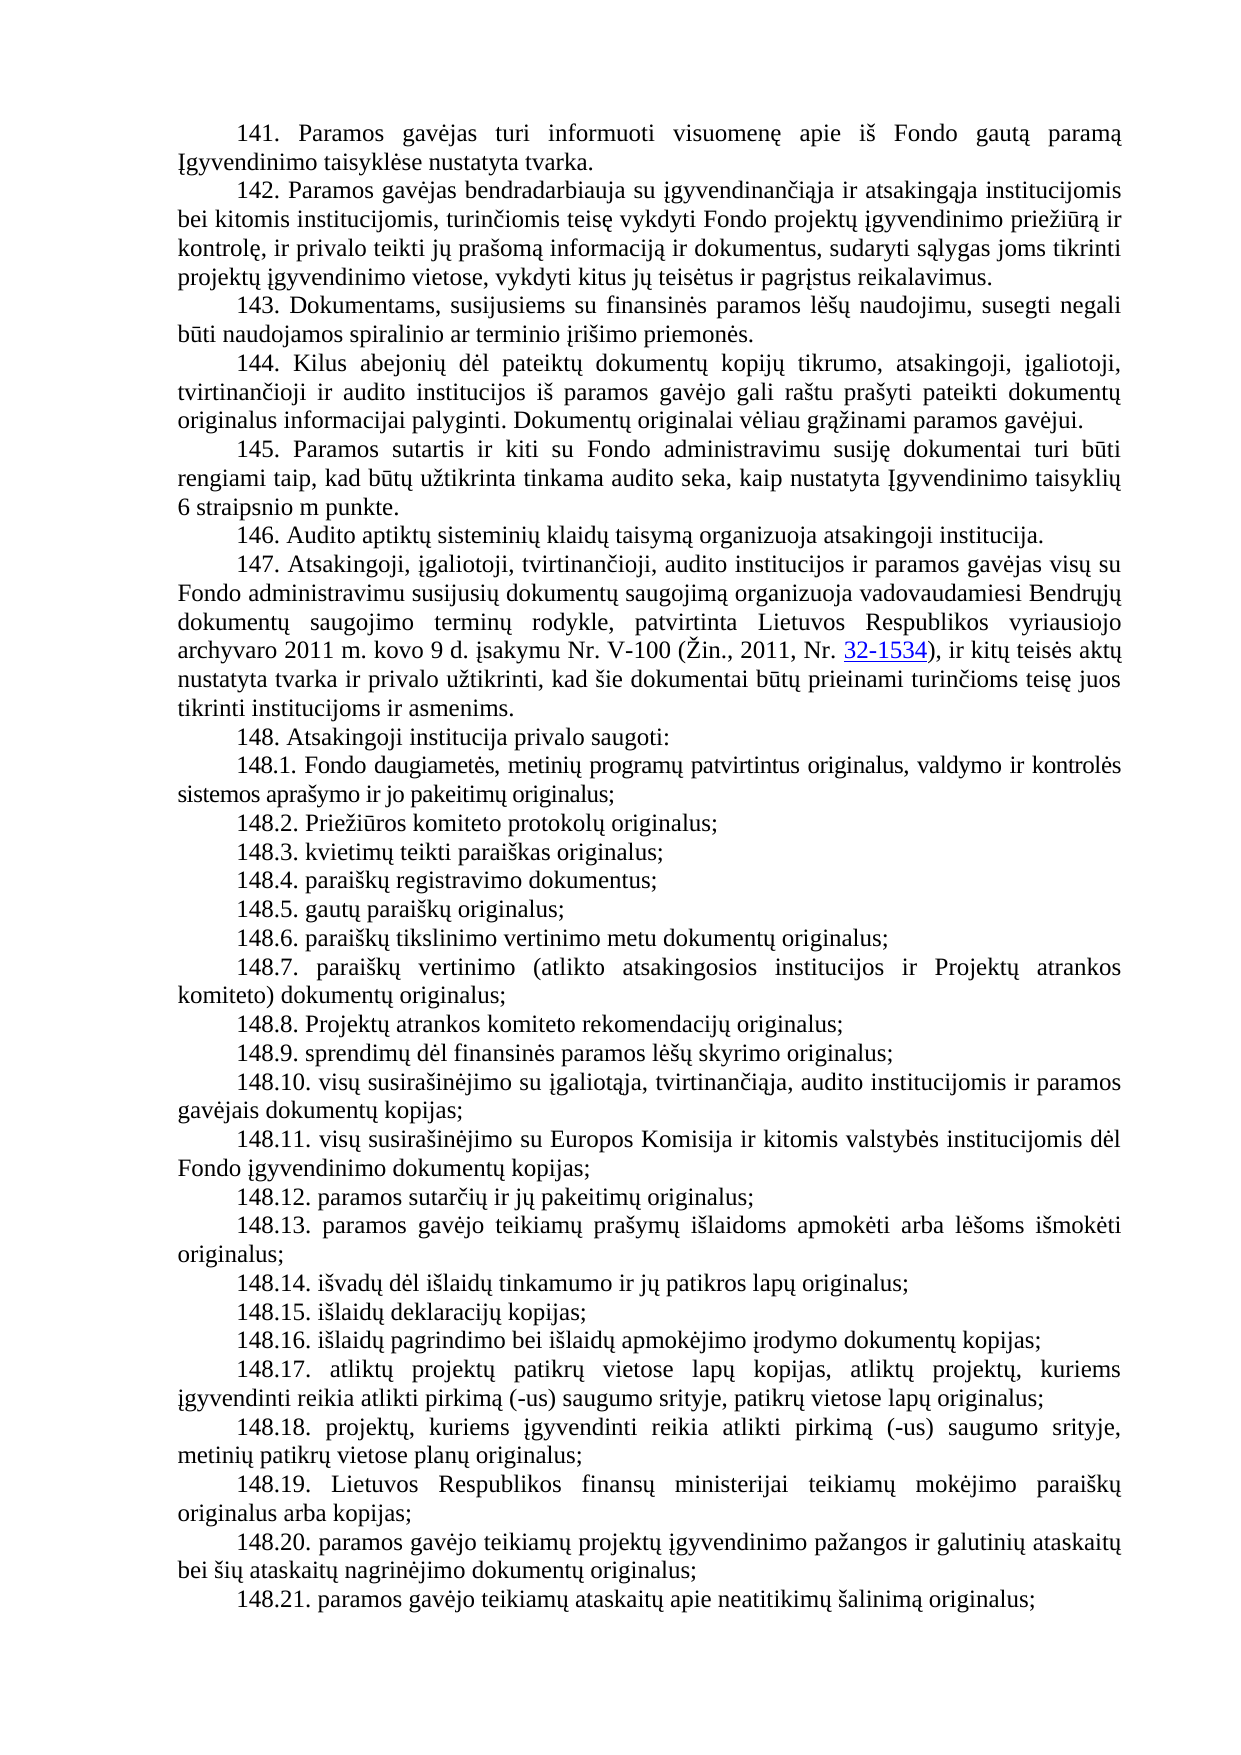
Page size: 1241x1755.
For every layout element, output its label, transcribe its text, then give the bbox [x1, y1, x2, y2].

text 148.18. projektų, kuriems įgyvendinti reikia atlikti pirkimą (-us) saugumo srityje, metinių patikrų vietose planų originalus; [177, 1412, 1122, 1469]
text 148.12. paramos sutarčių ir jų pakeitimų originalus; [177, 1182, 1122, 1211]
text 148.10. visų susirašinėjimo su įgaliotąja, tvirtinančiąja, audito institucijomis ir paramos gavėjais dokumentų kopijas; [177, 1067, 1122, 1124]
text 148.20. paramos gavėjo teikiamų projektų įgyvendinimo pažangos ir galutinių ataskaitų bei šių ataskaitų nagrinėjimo dokumentų originalus; [177, 1527, 1122, 1584]
text 148.6. paraiškų tikslinimo vertinimo metu dokumentų originalus; [177, 923, 1122, 952]
text 145. Paramos sutartis ir kiti su Fondo administravimu susiję dokumentai turi būti rengiami taip, kad būtų užtikrinta tinkama audito seka, kaip nustatyta Įgyvendinimo taisyklių 6 straipsnio m punkte. [177, 434, 1122, 521]
text 148.5. gautų paraiškų originalus; [177, 894, 1122, 923]
text 148.7. paraiškų vertinimo (atlikto atsakingosios institucijos ir Projektų atrankos komiteto) dokumentų originalus; [177, 952, 1122, 1009]
text 148.21. paramos gavėjo teikiamų ataskaitų apie neatitikimų šalinimą originalus; [177, 1584, 1122, 1613]
text 148.13. paramos gavėjo teikiamų prašymų išlaidoms apmokėti arba lėšoms išmokėti originalus; [177, 1211, 1122, 1268]
text 143. Dokumentams, susijusiems su finansinės paramos lėšų naudojimu, susegti negali būti naudojamos spiralinio ar terminio įrišimo priemonės. [177, 291, 1122, 348]
text 148.9. sprendimų dėl finansinės paramos lėšų skyrimo originalus; [177, 1038, 1122, 1067]
text 148.2. Priežiūros komiteto protokolų originalus; [177, 808, 1122, 837]
text 147. Atsakingoji, įgaliotoji, tvirtinančioji, audito institucijos ir paramos gavėjas visų su Fondo administravimu susijusių dokumentų saugojimą organizuoja vadovaudamiesi Bendrųjų dokumentų saugojimo terminų rodykle, patvirtinta Lietuvos Respublikos vyriausiojo archyvaro 2011 m. kovo 9 d. įsakymu Nr. V-100 (Žin., 2011, Nr. 32-1534), ir kitų teisės aktų nustatyta tvarka ir privalo užtikrinti, kad šie dokumentai būtų prieinami turinčioms teisę juos tikrinti institucijoms ir asmenims. [177, 549, 1122, 722]
text 148.19. Lietuvos Respublikos finansų ministerijai teikiamų mokėjimo paraiškų originalus arba kopijas; [177, 1469, 1122, 1527]
text 148.11. visų susirašinėjimo su Europos Komisija ir kitomis valstybės institucijomis dėl Fondo įgyvendinimo dokumentų kopijas; [177, 1124, 1122, 1182]
text 142. Paramos gavėjas bendradarbiauja su įgyvendinančiąja ir atsakingąja institucijomis bei kitomis institucijomis, turinčiomis teisę vykdyti Fondo projektų įgyvendinimo priežiūrą ir kontrolę, ir privalo teikti jų prašomą informaciją ir dokumentus, sudaryti sąlygas joms tikrinti projektų įgyvendinimo vietose, vykdyti kitus jų teisėtus ir pagrįstus reikalavimus. [177, 176, 1122, 291]
text 144. Kilus abejonių dėl pateiktų dokumentų kopijų tikrumo, atsakingoji, įgaliotoji, tvirtinančioji ir audito institucijos iš paramos gavėjo gali raštu prašyti pateikti dokumentų originalus informacijai palyginti. Dokumentų originalai vėliau grąžinami paramos gavėjui. [177, 348, 1122, 434]
text 148.14. išvadų dėl išlaidų tinkamumo ir jų patikros lapų originalus; [177, 1268, 1122, 1297]
text 148.15. išlaidų deklaracijų kopijas; [177, 1297, 1122, 1326]
text 146. Audito aptiktų sisteminių klaidų taisymą organizuoja atsakingoji institucija. [177, 521, 1122, 549]
text 148. Atsakingoji institucija privalo saugoti: [177, 722, 1122, 751]
text 148.8. Projektų atrankos komiteto rekomendacijų originalus; [177, 1009, 1122, 1038]
text 148.1. Fondo daugiametės, metinių programų patvirtintus originalus, valdymo ir kontrolės sistemos aprašymo ir jo pakeitimų originalus; [177, 751, 1122, 808]
text 148.4. paraiškų registravimo dokumentus; [177, 866, 1122, 894]
text 141. Paramos gavėjas turi informuoti visuomenę apie iš Fondo gautą paramą Įgyvendinimo taisyklėse nustatyta tvarka. [177, 118, 1122, 176]
text 148.3. kvietimų teikti paraiškas originalus; [177, 837, 1122, 866]
text 148.16. išlaidų pagrindimo bei išlaidų apmokėjimo įrodymo dokumentų kopijas; [177, 1326, 1122, 1354]
text 148.17. atliktų projektų patikrų vietose lapų kopijas, atliktų projektų, kuriems įgyvendinti reikia atlikti pirkimą (-us) saugumo srityje, patikrų vietose lapų originalus; [177, 1354, 1122, 1412]
